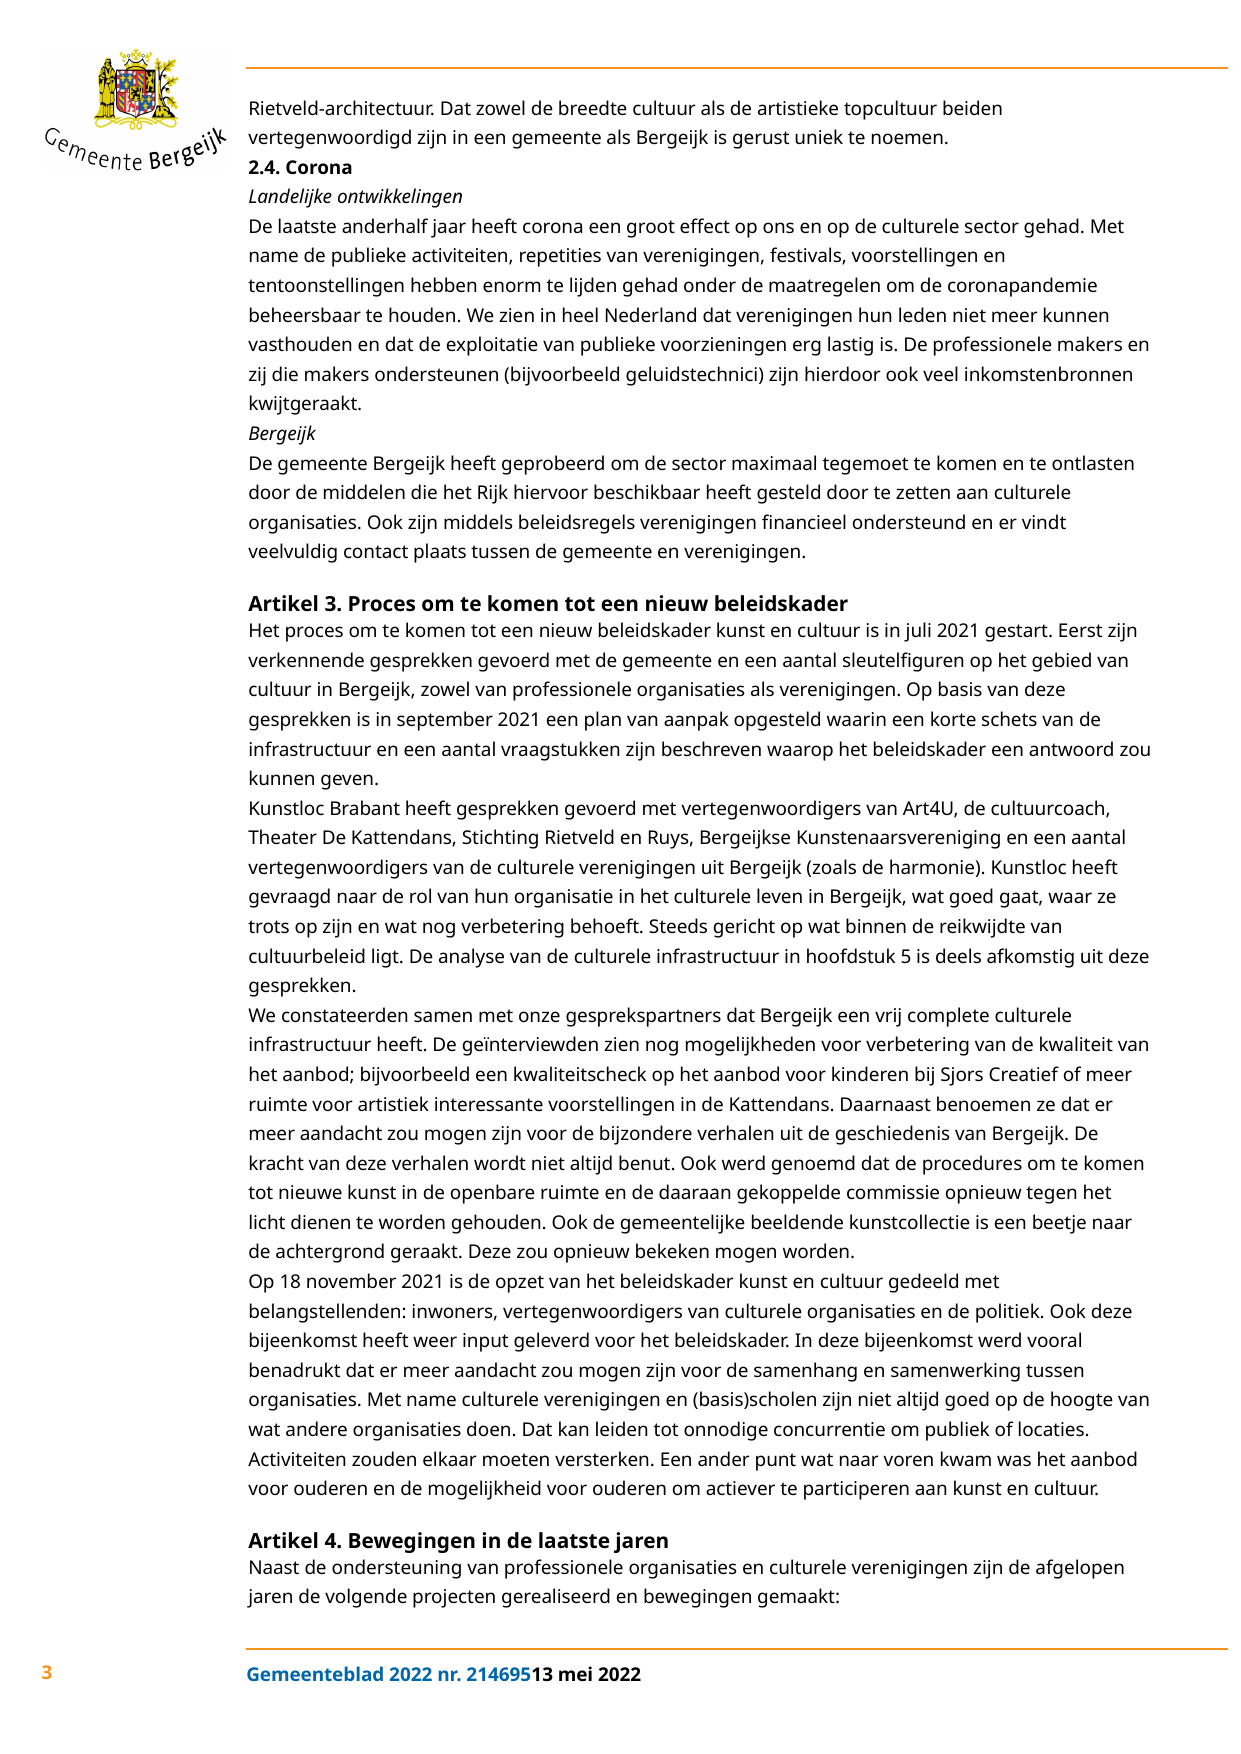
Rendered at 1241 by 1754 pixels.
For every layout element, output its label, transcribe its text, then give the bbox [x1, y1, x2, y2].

picture [41, 47, 231, 172]
text We constateerden samen met onze gesprekspartners dat Bergeijk een vrij complete culturele infrastructuur heeft. De geïnterviewden zien nog mogelijkheden voor verbetering van de kwaliteit van het aanbod; bijvoorbeeld een kwaliteitscheck op het aanbod voor kinderen bij Sjors Creatief of meer ruimte voor artistiek interessante voorstellingen in de Kattendans. Daarnaast benoemen ze dat er meer aandacht zou mogen zijn voor de bijzondere verhalen uit de geschiedenis van Bergeijk. De kracht van deze verhalen wordt niet altijd benut. Ook werd genoemd dat de procedures om te komen tot nieuwe kunst in de openbare ruimte en de daaraan gekoppelde commissie opnieuw tegen het licht dienen te worden gehouden. Ook de gemeentelijke beeldende kunstcollectie is een beetje naar de achtergrond geraakt. Deze zou opnieuw bekeken mogen worden. [248, 1002, 1152, 1264]
text Op 18 november 2021 is de opzet van het beleidskader kunst en cultuur gedeeld met belangstellenden: inwoners, vertegenwoordigers van culturele organisaties en de politiek. Ook deze bijeenkomst heeft weer input geleverd voor het beleidskader. In deze bijeenkomst werd vooral benadrukt dat er meer aandacht zou mogen zijn voor de samenhang en samenwerking tussen organisaties. Met name culturele verenigingen en (basis)scholen zijn niet altijd goed op de hoogte van wat andere organisaties doen. Dat kan leiden tot onnodige concurrentie om publiek of locaties. Activiteiten zouden elkaar moeten versterken. Een ander punt wat naar voren kwam was het aanbod voor ouderen en de mogelijkheid voor ouderen om actiever te participeren aan kunst en cultuur. [248, 1268, 1152, 1501]
text Naast de ondersteuning van professionele organisaties en culturele verenigingen zijn de afgelopen jaren de volgende projecten gerealiseerd en bewegingen gemaakt: [248, 1554, 1152, 1609]
text De laatste anderhalf jaar heeft corona een groot effect op ons en op de culturele sector gehad. Met name de publieke activiteiten, repetities van verenigingen, festivals, voorstellingen en tentoonstellingen hebben enorm te lijden gehad onder de maatregelen om de coronapandemie beheersbaar te houden. We zien in heel Nederland dat verenigingen hun leden niet meer kunnen vasthouden en dat de exploitatie van publieke voorzieningen erg lastig is. De professionele makers en zij die makers ondersteunen (bijvoorbeeld geluidstechnici) zijn hierdoor ook veel inkomstenbronnen kwijtgeraakt. [248, 213, 1152, 416]
text 2.4. Corona [248, 154, 1152, 180]
text Landelijke ontwikkelingen [248, 183, 1152, 209]
text De gemeente Bergeijk heeft geprobeerd om de sector maximaal tegemoet te komen en te ontlasten door de middelen die het Rijk hiervoor beschikbaar heeft gesteld door te zetten aan culturele organisaties. Ook zijn middels beleidsregels verenigingen financieel ondersteund en er vindt veelvuldig contact plaats tussen de gemeente en verenigingen. [248, 450, 1152, 564]
text Artikel 3. Proces om te komen tot een nieuw beleidskader [248, 589, 1152, 617]
text Bergeijk [248, 420, 1152, 446]
text Rietveld-architectuur. Dat zowel de breedte cultuur als de artistieke topcultuur beiden vertegenwoordigd zijn in een gemeente als Bergeijk is gerust uniek te noemen. [248, 95, 1152, 150]
text Kunstloc Brabant heeft gesprekken gevoerd met vertegenwoordigers van Art4U, de cultuurcoach, Theater De Kattendans, Stichting Rietveld en Ruys, Bergeijkse Kunstenaarsvereniging en een aantal vertegenwoordigers van de culturele verenigingen uit Bergeijk (zoals de harmonie). Kunstloc heeft gevraagd naar de rol van hun organisatie in het culturele leven in Bergeijk, wat goed gaat, waar ze trots op zijn en wat nog verbetering behoeft. Steeds gericht op wat binnen de reikwijdte van cultuurbeleid ligt. De analyse van de culturele infrastructuur in hoofdstuk 5 is deels afkomstig uit deze gesprekken. [248, 795, 1152, 998]
text Artikel 4. Bewegingen in de laatste jaren [248, 1526, 1152, 1554]
text Het proces om te komen tot een nieuw beleidskader kunst en cultuur is in juli 2021 gestart. Eerst zijn verkennende gesprekken gevoerd met de gemeente en een aantal sleutelfiguren op het gebied van cultuur in Bergeijk, zowel van professionele organisaties als verenigingen. Op basis van deze gesprekken is in september 2021 een plan van aanpak opgesteld waarin een korte schets van de infrastructuur en een aantal vraagstukken zijn beschreven waarop het beleidskader een antwoord zou kunnen geven. [248, 617, 1152, 791]
